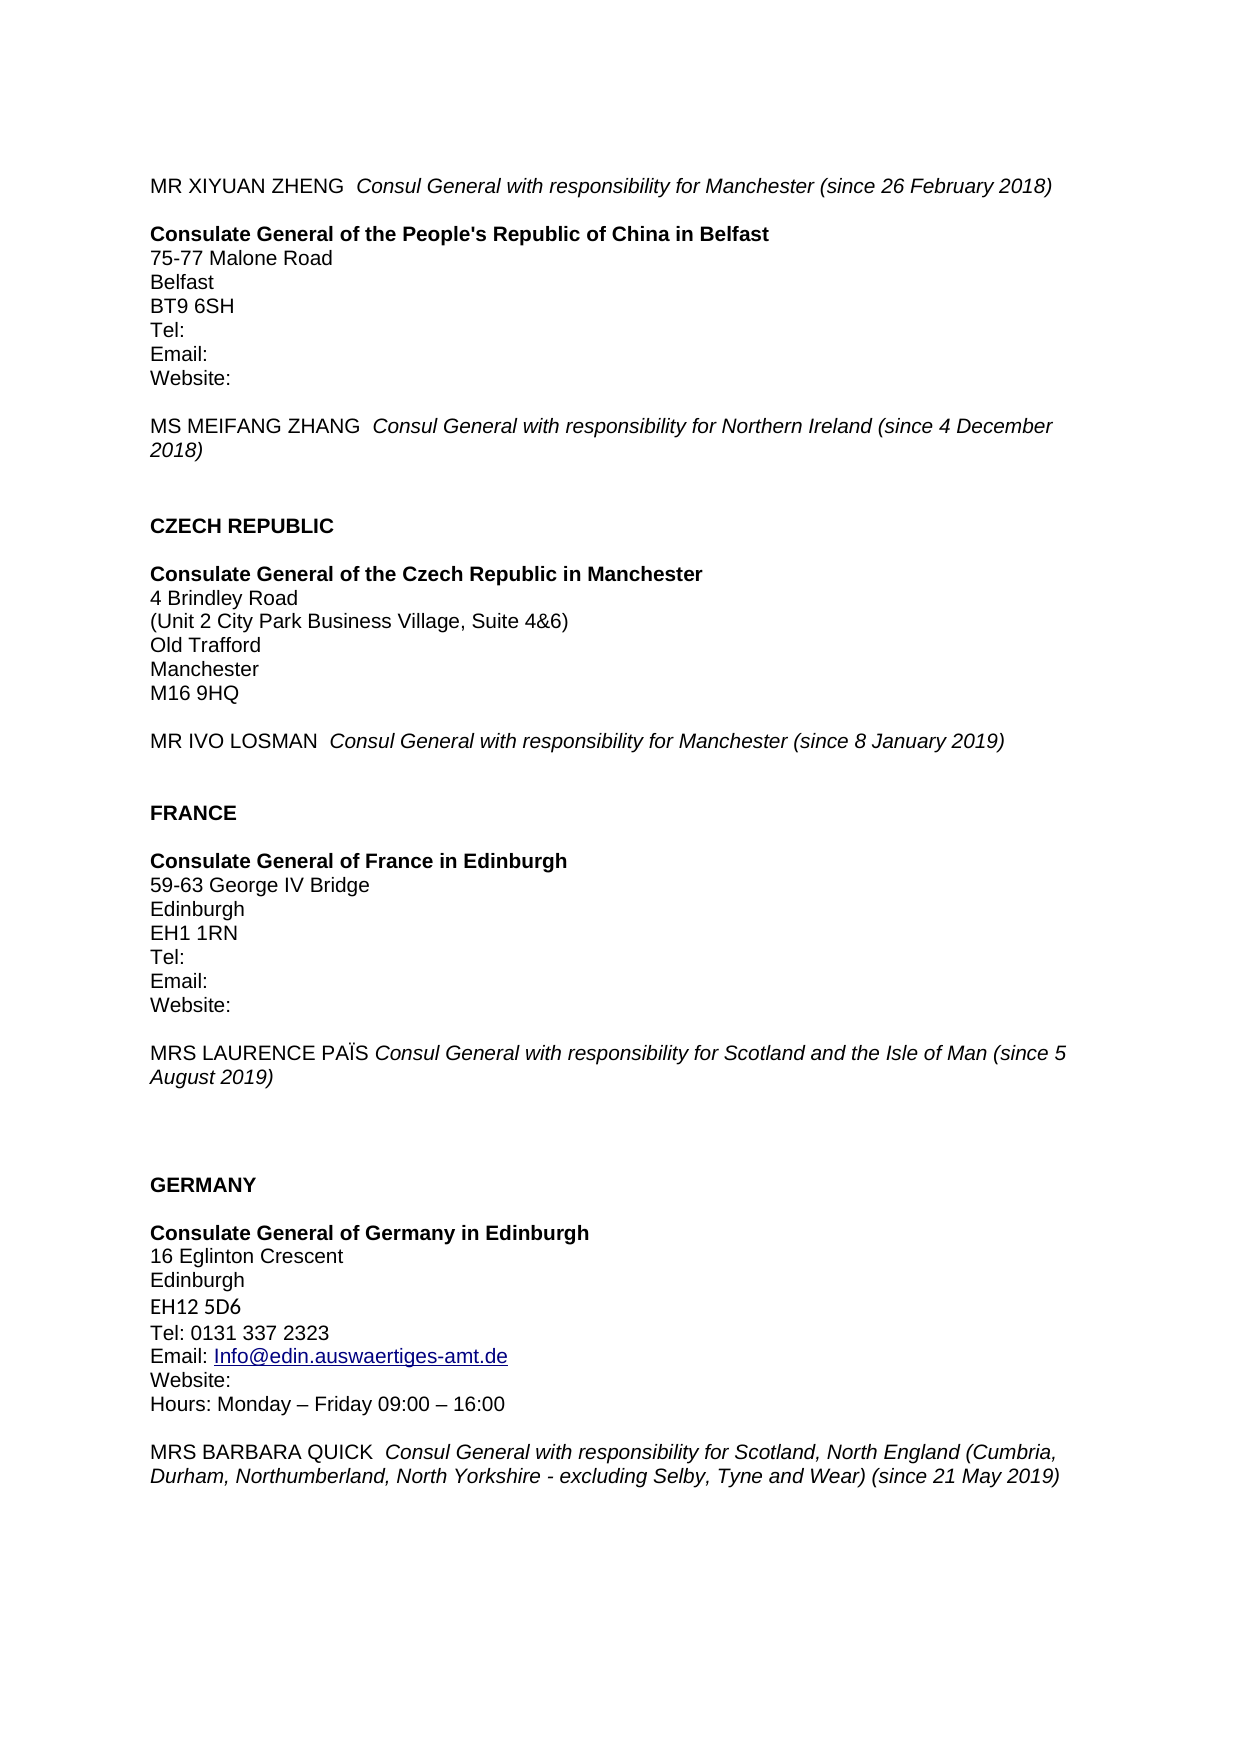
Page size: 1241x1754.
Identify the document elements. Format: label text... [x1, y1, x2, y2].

text MR IVO LOSMAN Consul General with responsibility for Manchester (since 8 January 2019) [150, 729, 1090, 753]
text Consulate General of the People's Republic of China in Belfast [150, 198, 1090, 246]
text MS MEIFANG ZHANG Consul General with responsibility for Northern Ireland (since 4 December 2018) [150, 413, 1090, 461]
text 16 Eglinton Crescent [150, 1244, 1090, 1268]
text Edinburgh EH12 5D6 [150, 1268, 1090, 1320]
text GERMANY [150, 1172, 1090, 1196]
text FRANCE [150, 801, 1090, 825]
text Consulate General of Germany in Edinburgh [150, 1220, 1090, 1244]
text Tel: Email: Website: [150, 318, 1090, 389]
text (Unit 2 City Park Business Village, Suite 4&6) [150, 609, 1090, 633]
text Tel: Email: Website: [150, 945, 1090, 1017]
text 75-77 Malone Road [150, 246, 1090, 270]
text Email: Info@edin.auswaertiges-amt.de Website: Hours: Monday – Friday 09:00 – 16:00 [150, 1344, 1090, 1416]
text Old Trafford [150, 633, 1090, 657]
text Consulate General of the Czech Republic in Manchester [150, 561, 1090, 585]
text M16 9HQ [150, 681, 1090, 705]
text Edinburgh [150, 897, 1090, 921]
text Consulate General of France in Edinburgh [150, 849, 1090, 873]
text BT9 6SH [150, 294, 1090, 318]
text MRS BARBARA QUICK Consul General with responsibility for Scotland, North England (Cumbria, Durham, Northumberland, North Yorkshire - excluding Selby, Tyne and Wear) (since 21 May 2019) [150, 1440, 1090, 1516]
text MRS LAURENCE PAÏS Consul General with responsibility for Scotland and the Isle of Man (since 5 August 2019) [150, 1041, 1090, 1088]
text Tel: 0131 337 2323 [150, 1320, 1090, 1344]
text CZECH REPUBLIC [150, 513, 1090, 537]
text Manchester [150, 657, 1090, 681]
text MR XIYUAN ZHENG Consul General with responsibility for Manchester (since 26 February 2018) [150, 150, 1090, 198]
text 59-63 George IV Bridge [150, 873, 1090, 897]
text 4 Brindley Road [150, 585, 1090, 609]
text Belfast [150, 270, 1090, 294]
text EH1 1RN [150, 921, 1090, 945]
